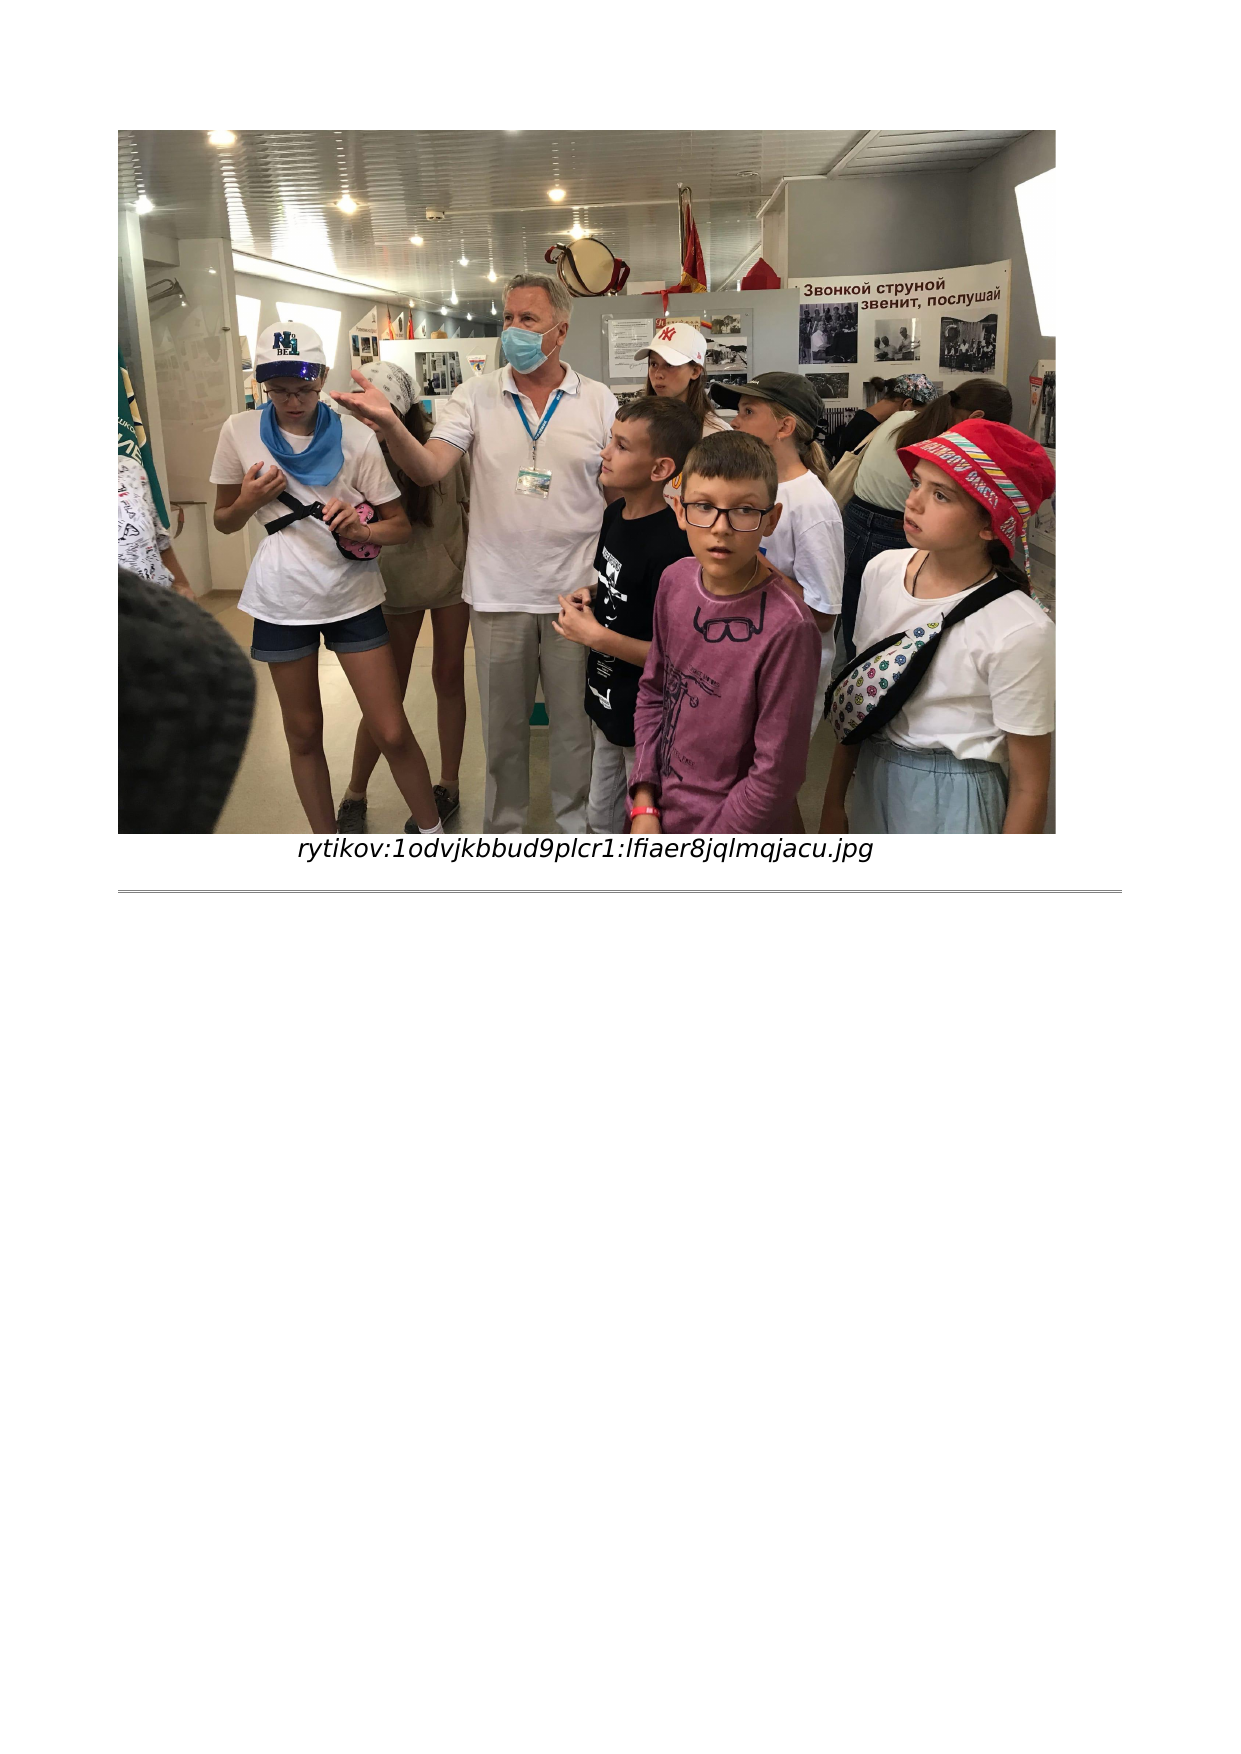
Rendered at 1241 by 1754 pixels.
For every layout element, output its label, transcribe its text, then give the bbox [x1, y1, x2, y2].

picture [118, 130, 1056, 834]
text rytikov:1odvjkbbud9plcr1:lfiaer8jqlmqjacu.jpg [118, 834, 1056, 863]
